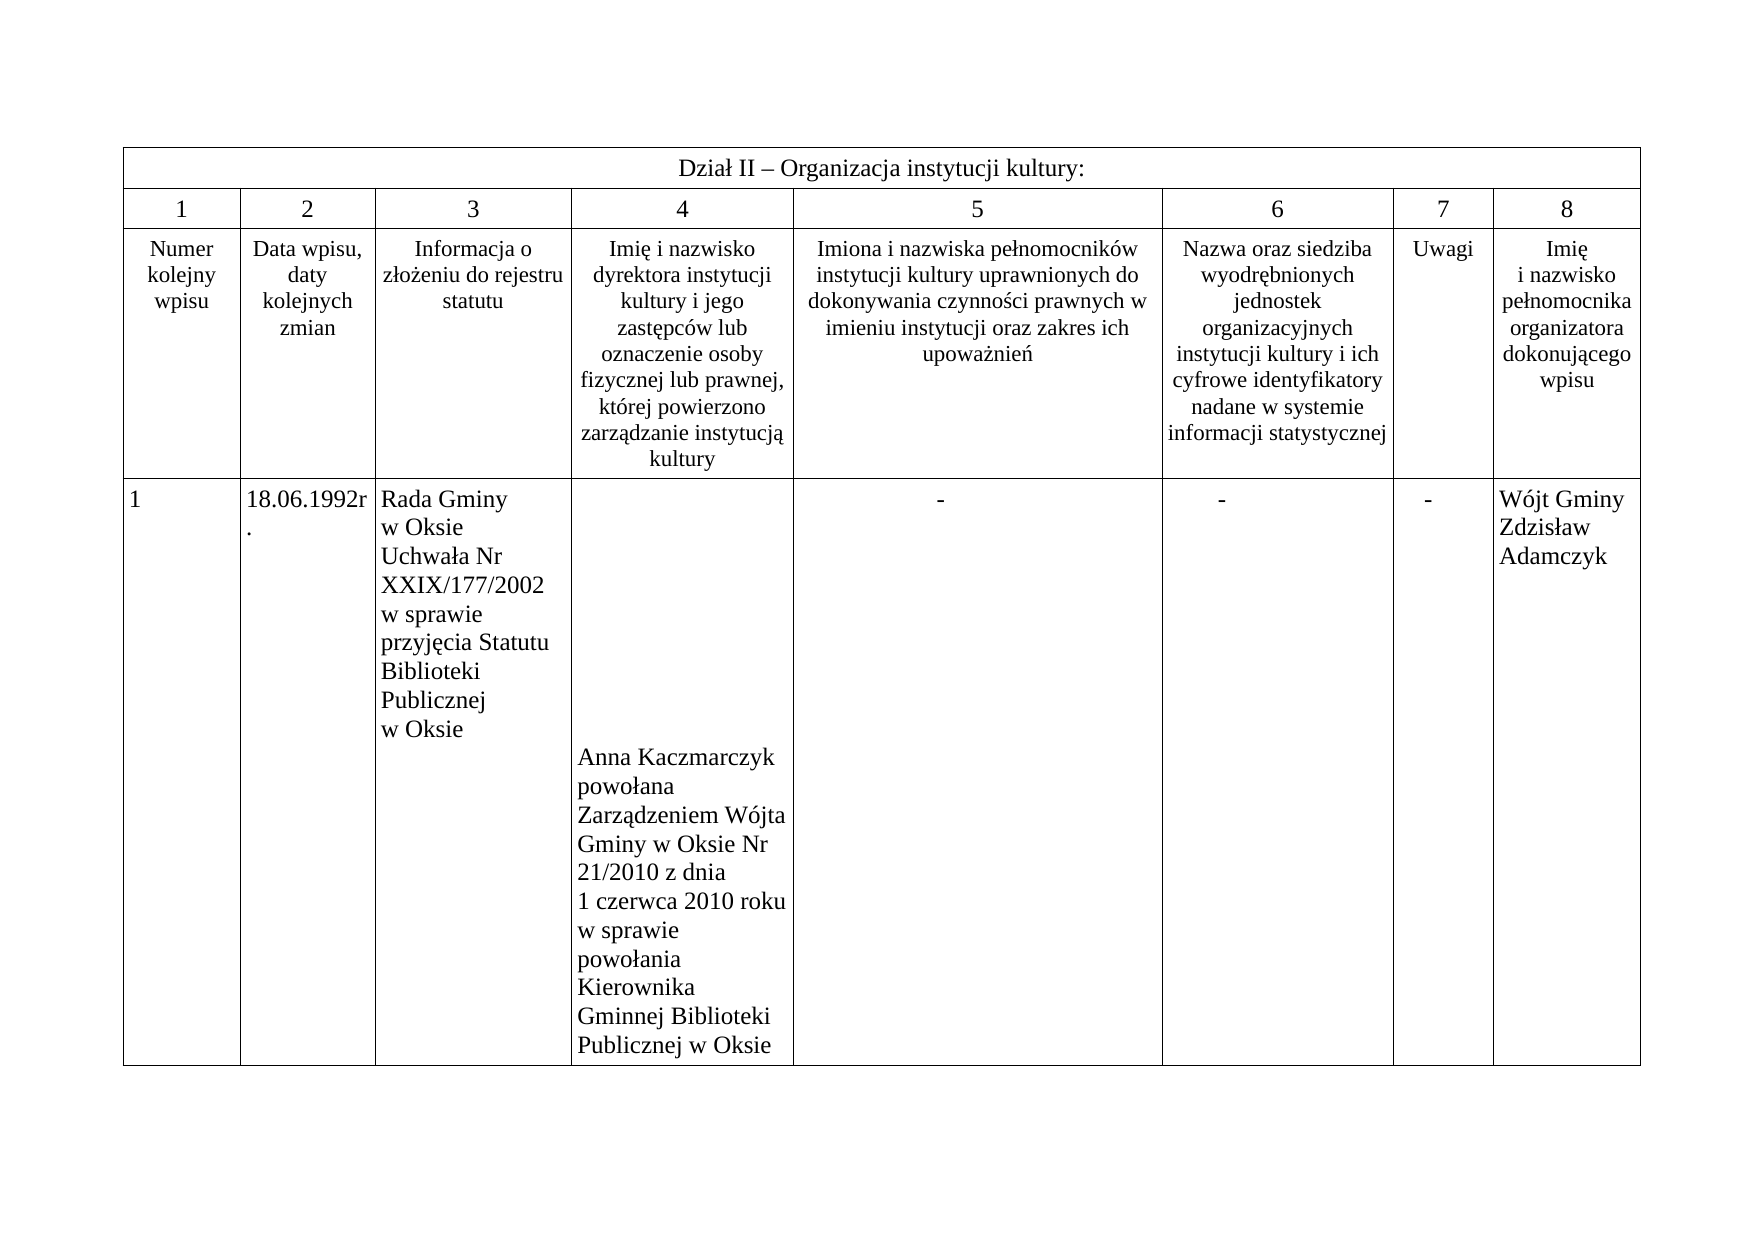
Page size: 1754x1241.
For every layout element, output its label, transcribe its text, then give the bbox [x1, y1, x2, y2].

table_cell 5 [794, 189, 1162, 228]
table_cell Numer kolejny wpisu [124, 229, 240, 477]
table_cell 2 [241, 189, 375, 228]
table_cell Anna Kaczmarczyk powołana Zarządzeniem Wójta Gminy w Oksie Nr 21/2010 z dnia 1 czerwca 2010 roku w sprawie powołania Kierownika Gminnej Biblioteki Publicznej w Oksie [572, 479, 793, 1064]
table_cell Rada Gminy w Oksie Uchwała Nr XXIX/177/2002 w sprawie przyjęcia Statutu Biblioteki Publicznej w Oksie [376, 479, 571, 1064]
table_cell 6 [1163, 189, 1393, 228]
table_cell Nazwa oraz siedziba wyodrębnionych jednostek organizacyjnych instytucji kultury i ich cyfrowe identyfikatory nadane w systemie informacji statystycznej [1163, 229, 1393, 477]
table_cell - [1394, 479, 1493, 1064]
table_cell Imiona i nazwiska pełnomocników instytucji kultury uprawnionych do dokonywania czynności prawnych w imieniu instytucji oraz zakres ich upoważnień [794, 229, 1162, 477]
table_cell Data wpisu, daty kolejnych zmian [241, 229, 375, 477]
table_cell Informacja o złożeniu do rejestru statutu [376, 229, 571, 477]
table_cell 18.06.1992r. [241, 479, 375, 1064]
table_cell 8 [1494, 189, 1640, 228]
table_cell Uwagi [1394, 229, 1493, 477]
table_cell Imię i nazwisko dyrektora instytucji kultury i jego zastępców lub oznaczenie osoby fizycznej lub prawnej, której powierzono zarządzanie instytucją kultury [572, 229, 793, 477]
table_cell 3 [376, 189, 571, 228]
table_cell 7 [1394, 189, 1493, 228]
table_header Dział II – Organizacja instytucji kultury: [124, 148, 1640, 188]
table_cell 1 [124, 479, 240, 1064]
table_cell Wójt Gminy Zdzisław Adamczyk [1494, 479, 1640, 1064]
table_cell 4 [572, 189, 793, 228]
table_cell - [1163, 479, 1393, 1064]
table_cell 1 [124, 189, 240, 228]
table_cell Imię i nazwisko pełnomocnika organizatora dokonującego wpisu [1494, 229, 1640, 477]
table_cell - [794, 479, 1162, 1064]
